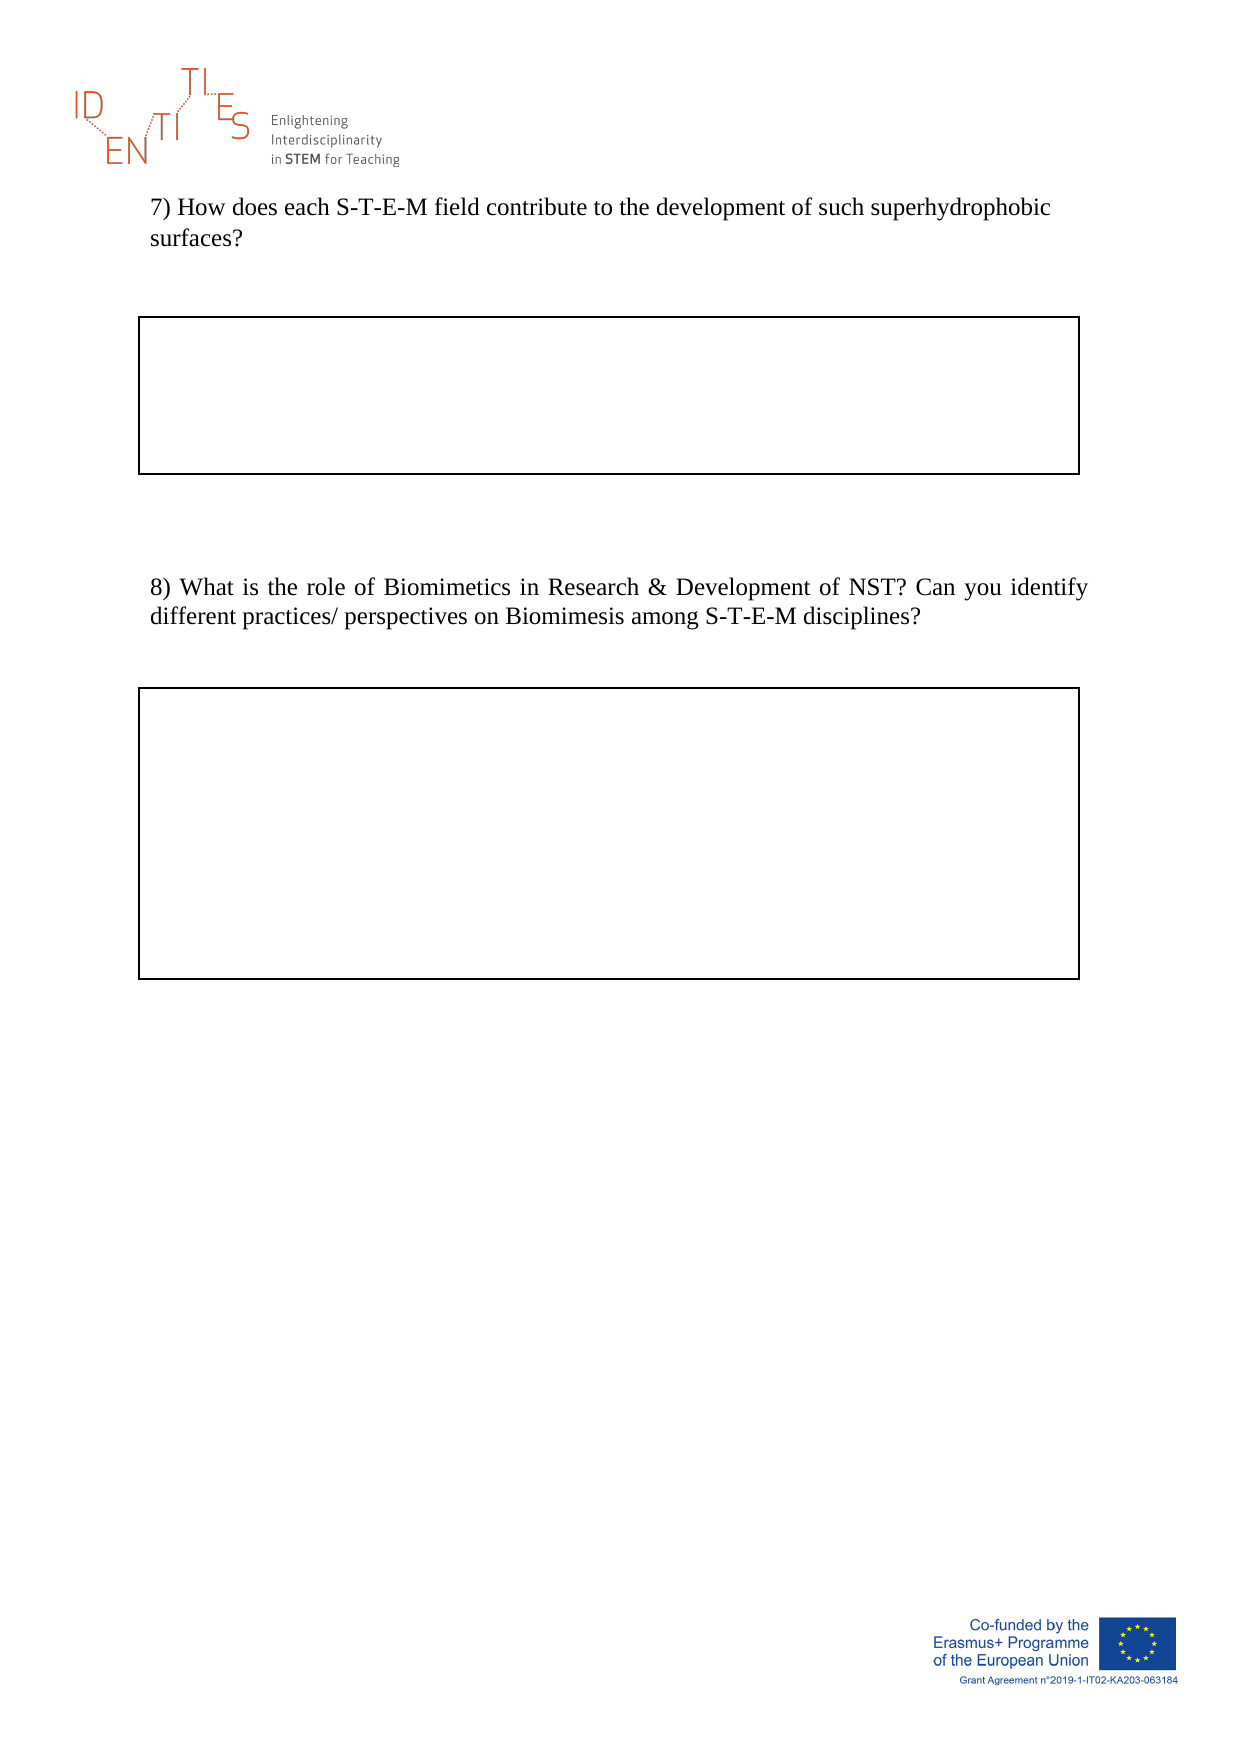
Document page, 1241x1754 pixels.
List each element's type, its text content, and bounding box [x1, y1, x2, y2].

text 8) What is the role of Biomimetics in Research & Development of NST? Can you identify different practices/ perspectives on Biomimesis among S-T-E-M disciplines? [150, 572, 1090, 629]
text 7) How does each S-T-E-M field contribute to the development of such superhydrophobic surfaces? [150, 192, 1090, 252]
picture [928, 1614, 1179, 1689]
picture [75, 65, 400, 170]
table_header [140, 318, 1078, 473]
table_header [140, 689, 1078, 978]
